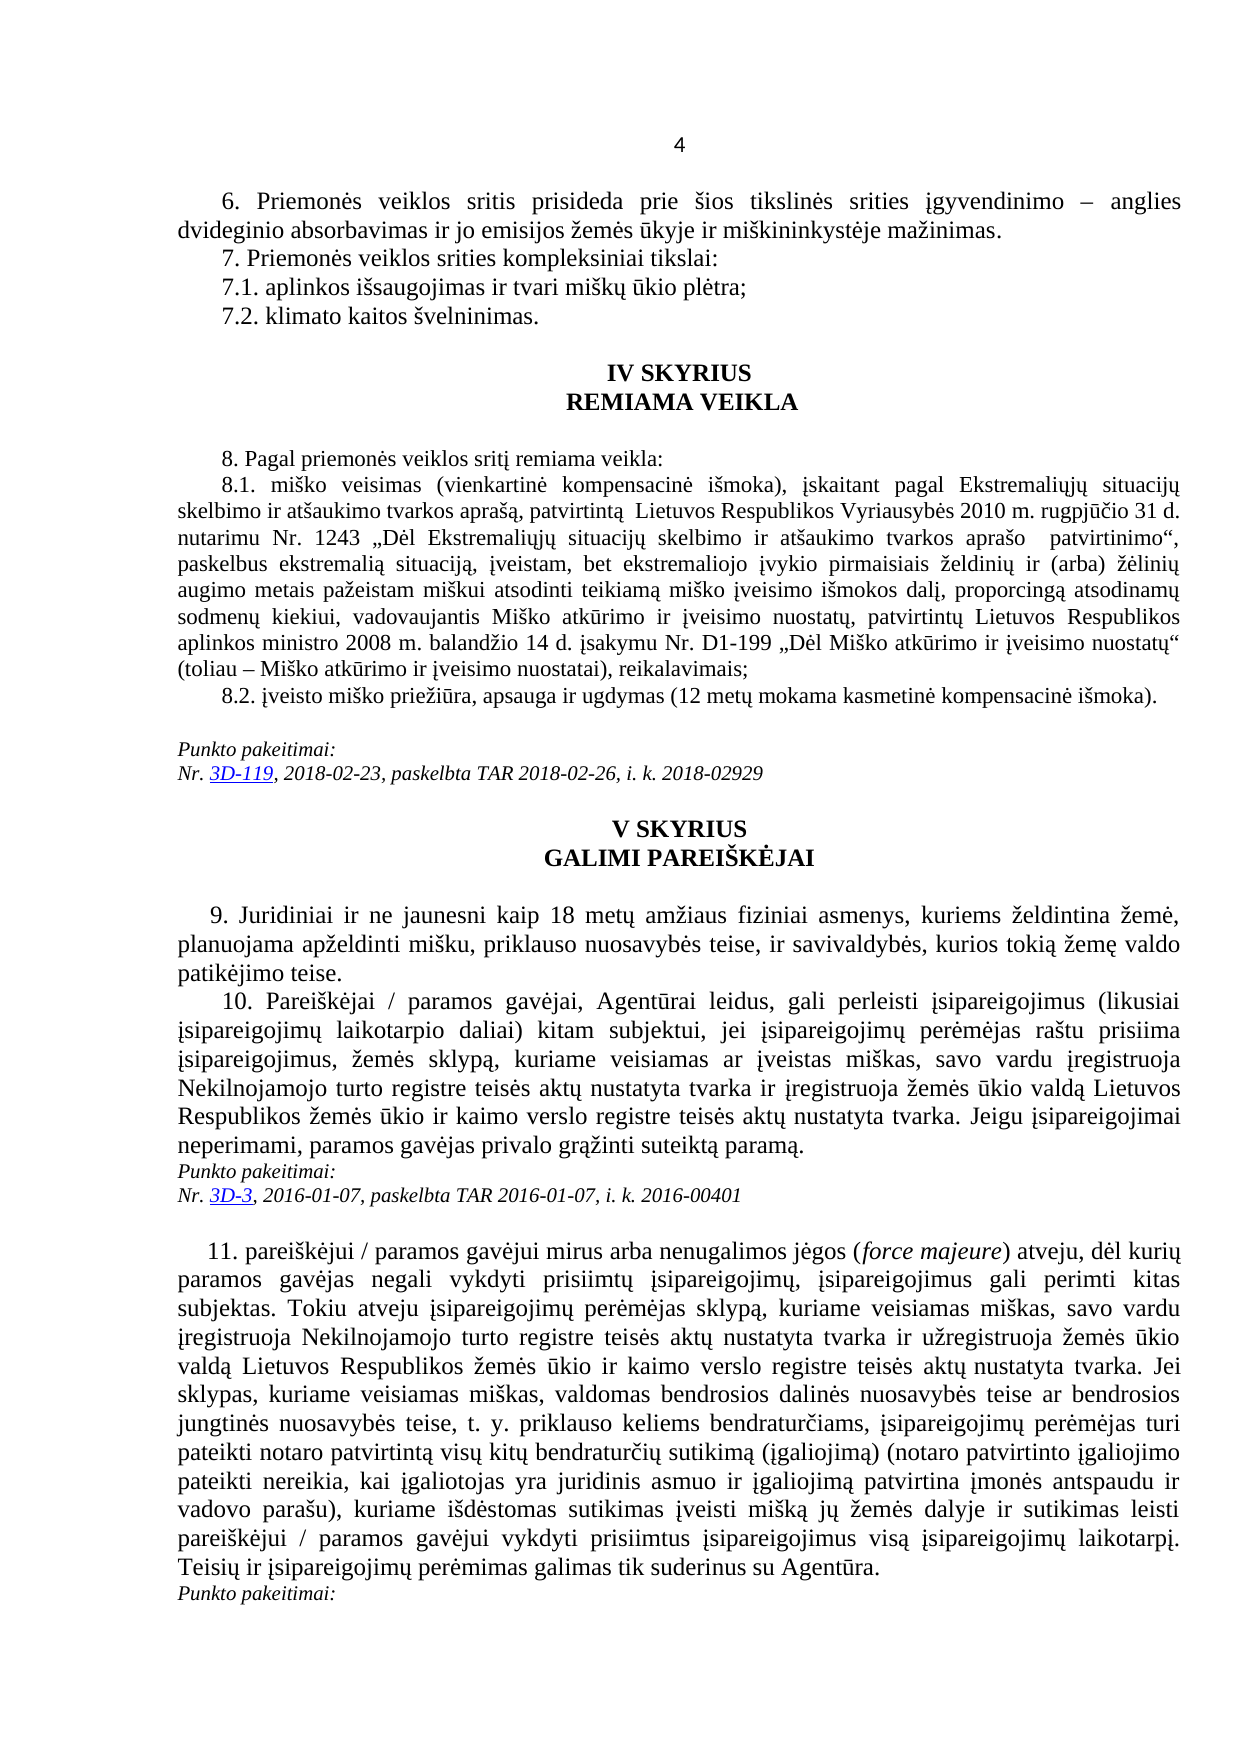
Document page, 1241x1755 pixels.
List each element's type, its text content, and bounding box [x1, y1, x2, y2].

text 8.1. miško veisimas (vienkartinė kompensacinė išmoka), įskaitant pagal Ekstremaliųjų situacijų skelbimo ir atšaukimo tvarkos aprašą, patvirtintą Lietuvos Respublikos Vyriausybės 2010 m. rugpjūčio 31 d. nutarimu Nr. 1243 „Dėl Ekstremaliųjų situacijų skelbimo ir atšaukimo tvarkos aprašo patvirtinimo“, paskelbus ekstremalią situaciją, įveistam, bet ekstremaliojo įvykio pirmaisiais želdinių ir (arba) žėlinių augimo metais pažeistam miškui atsodinti teikiamą miško įveisimo išmokos dalį, proporcingą atsodinamų sodmenų kiekiui, vadovaujantis Miško atkūrimo ir įveisimo nuostatų, patvirtintų Lietuvos Respublikos aplinkos ministro 2008 m. balandžio 14 d. įsakymu Nr. D1-199 „Dėl Miško atkūrimo ir įveisimo nuostatų“ (toliau – Miško atkūrimo ir įveisimo nuostatai), reikalavimais; [177, 471, 1181, 682]
text Nr. 3D-3, 2016-01-07, paskelbta TAR 2016-01-07, i. k. 2016-00401 [177, 1183, 1181, 1207]
text 6. Priemonės veiklos sritis prisideda prie šios tikslinės srities įgyvendinimo – anglies dvideginio absorbavimas ir jo emisijos žemės ūkyje ir miškininkystėje mažinimas. [177, 186, 1181, 243]
text GALIMI PAREIŠKĖJAI [177, 843, 1181, 871]
text 11. pareiškėjui / paramos gavėjui mirus arba nenugalimos jėgos (force majeure) atveju, dėl kurių paramos gavėjas negali vykdyti prisiimtų įsipareigojimų, įsipareigojimus gali perimti kitas subjektas. Tokiu atveju įsipareigojimų perėmėjas sklypą, kuriame veisiamas miškas, savo vardu įregistruoja Nekilnojamojo turto registre teisės aktų nustatyta tvarka ir užregistruoja žemės ūkio valdą Lietuvos Respublikos žemės ūkio ir kaimo verslo registre teisės aktų nustatyta tvarka. Jei sklypas, kuriame veisiamas miškas, valdomas bendrosios dalinės nuosavybės teise ar bendrosios jungtinės nuosavybės teise, t. y. priklauso keliems bendraturčiams, įsipareigojimų perėmėjas turi pateikti notaro patvirtintą visų kitų bendraturčių sutikimą (įgaliojimą) (notaro patvirtinto įgaliojimo pateikti nereikia, kai įgaliotojas yra juridinis asmuo ir įgaliojimą patvirtina įmonės antspaudu ir vadovo parašu), kuriame išdėstomas sutikimas įveisti mišką jų žemės dalyje ir sutikimas leisti pareiškėjui / paramos gavėjui vykdyti prisiimtus įsipareigojimus visą įsipareigojimų laikotarpį. Teisių ir įsipareigojimų perėmimas galimas tik suderinus su Agentūra. [177, 1236, 1181, 1581]
text Nr. 3D-119, 2018-02-23, paskelbta TAR 2018-02-26, i. k. 2018-02929 [177, 761, 1181, 785]
text 7. Priemonės veiklos srities kompleksiniai tikslai: [177, 243, 1181, 272]
text IV SKYRIUS [177, 358, 1181, 387]
text 7.1. aplinkos išsaugojimas ir tvari miškų ūkio plėtra; [177, 272, 1181, 301]
text 8. Pagal priemonės veiklos sritį remiama veikla: [177, 445, 1181, 471]
text REMIAMA VEIKLA [177, 387, 1181, 416]
text 10. Pareiškėjai / paramos gavėjai, Agentūrai leidus, gali perleisti įsipareigojimus (likusiai įsipareigojimų laikotarpio daliai) kitam subjektui, jei įsipareigojimų perėmėjas raštu prisiima įsipareigojimus, žemės sklypą, kuriame veisiamas ar įveistas miškas, savo vardu įregistruoja Nekilnojamojo turto registre teisės aktų nustatyta tvarka ir įregistruoja žemės ūkio valdą Lietuvos Respublikos žemės ūkio ir kaimo verslo registre teisės aktų nustatyta tvarka. Jeigu įsipareigojimai neperimami, paramos gavėjas privalo grąžinti suteiktą paramą. [177, 986, 1181, 1159]
text 9. Juridiniai ir ne jaunesni kaip 18 metų amžiaus fiziniai asmenys, kuriems želdintina žemė, planuojama apželdinti mišku, priklauso nuosavybės teise, ir savivaldybės, kurios tokią žemę valdo patikėjimo teise. [177, 900, 1181, 986]
text Punkto pakeitimai: [177, 1581, 1181, 1605]
text V SKYRIUS [177, 814, 1181, 843]
text 8.2. įveisto miško priežiūra, apsauga ir ugdymas (12 metų mokama kasmetinė kompensacinė išmoka). [177, 682, 1181, 708]
text Punkto pakeitimai: [177, 1159, 1181, 1183]
text Punkto pakeitimai: [177, 737, 1181, 761]
text 7.2. klimato kaitos švelninimas. [177, 301, 1181, 330]
